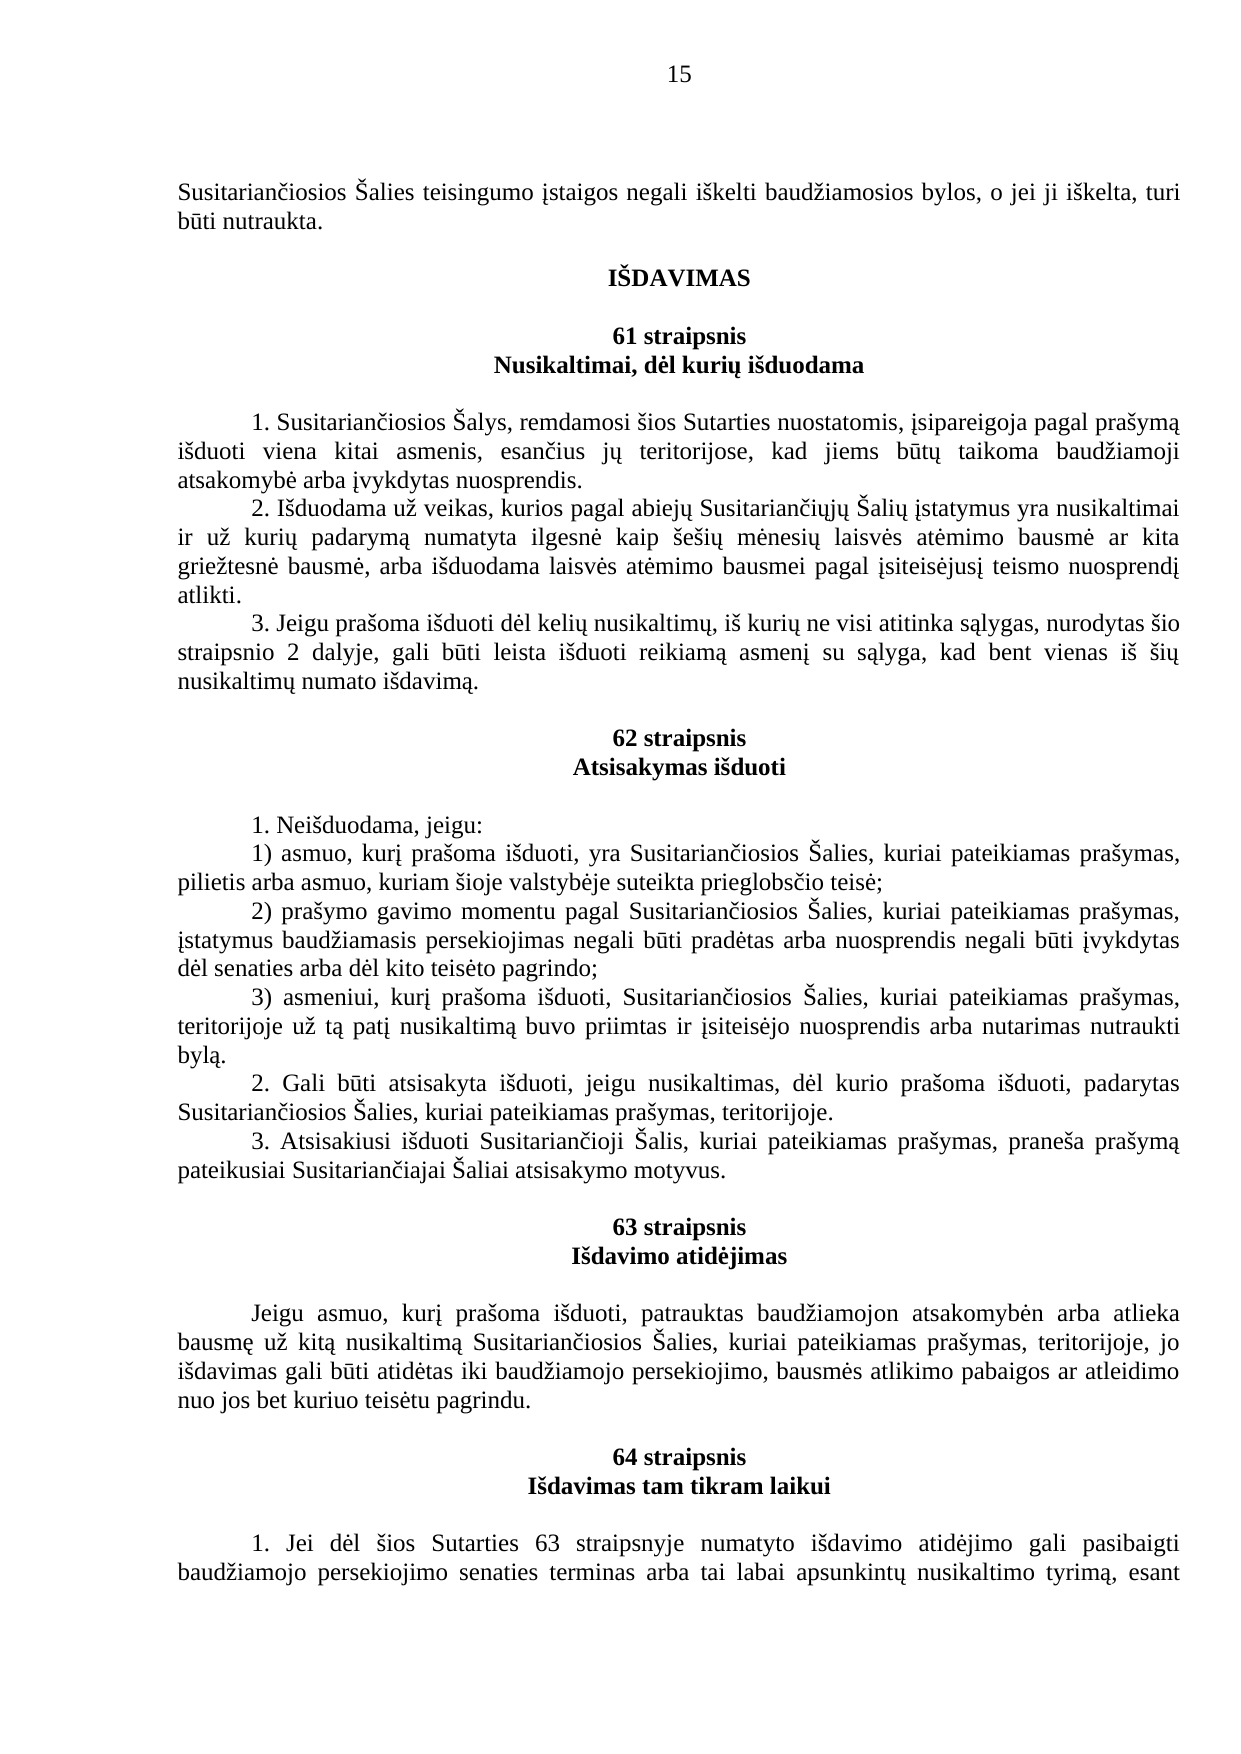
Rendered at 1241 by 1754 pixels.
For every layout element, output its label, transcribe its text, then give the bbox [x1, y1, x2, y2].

text 62 straipsnis [177, 723, 1181, 752]
text Jeigu asmuo, kurį prašoma išduoti, patrauktas baudžiamojon atsakomybėn arba atlieka bausmę už kitą nusikaltimą Susitariančiosios Šalies, kuriai pateikiamas prašymas, teritorijoje, jo išdavimas gali būti atidėtas iki baudžiamojo persekiojimo, bausmės atlikimo pabaigos ar atleidimo nuo jos bet kuriuo teisėtu pagrindu. [177, 1298, 1181, 1413]
text 2. Gali būti atsisakyta išduoti, jeigu nusikaltimas, dėl kurio prašoma išduoti, padarytas Susitariančiosios Šalies, kuriai pateikiamas prašymas, teritorijoje. [177, 1068, 1181, 1126]
text 61 straipsnis [177, 321, 1181, 350]
text 1. Jei dėl šios Sutarties 63 straipsnyje numatyto išdavimo atidėjimo gali pasibaigti baudžiamojo persekiojimo senaties terminas arba tai labai apsunkintų nusikaltimo tyrimą, esant [177, 1528, 1181, 1586]
text Atsisakymas išduoti [177, 752, 1181, 781]
text Susitariančiosios Šalies teisingumo įstaigos negali iškelti baudžiamosios bylos, o jei ji iškelta, turi būti nutraukta. [177, 177, 1181, 235]
text Nusikaltimai, dėl kurių išduodama [177, 350, 1181, 378]
text 3. Atsisakiusi išduoti Susitariančioji Šalis, kuriai pateikiamas prašymas, praneša prašymą pateikusiai Susitariančiajai Šaliai atsisakymo motyvus. [177, 1126, 1181, 1183]
text 1. Susitariančiosios Šalys, remdamosi šios Sutarties nuostatomis, įsipareigoja pagal prašymą išduoti viena kitai asmenis, esančius jų teritorijose, kad jiems būtų taikoma baudžiamoji atsakomybė arba įvykdytas nuosprendis. [177, 407, 1181, 493]
text 2. Išduodama už veikas, kurios pagal abiejų Susitariančiųjų Šalių įstatymus yra nusikaltimai ir už kurių padarymą numatyta ilgesnė kaip šešių mėnesių laisvės atėmimo bausmė ar kita griežtesnė bausmė, arba išduodama laisvės atėmimo bausmei pagal įsiteisėjusį teismo nuosprendį atlikti. [177, 493, 1181, 608]
text 1. Neišduodama, jeigu: [177, 810, 1181, 838]
text 64 straipsnis [177, 1442, 1181, 1471]
text 2) prašymo gavimo momentu pagal Susitariančiosios Šalies, kuriai pateikiamas prašymas, įstatymus baudžiamasis persekiojimas negali būti pradėtas arba nuosprendis negali būti įvykdytas dėl senaties arba dėl kito teisėto pagrindo; [177, 896, 1181, 982]
text Išdavimas tam tikram laikui [177, 1471, 1181, 1500]
text 63 straipsnis [177, 1212, 1181, 1241]
text 3. Jeigu prašoma išduoti dėl kelių nusikaltimų, iš kurių ne visi atitinka sąlygas, nurodytas šio straipsnio 2 dalyje, gali būti leista išduoti reikiamą asmenį su sąlyga, kad bent vienas iš šių nusikaltimų numato išdavimą. [177, 608, 1181, 695]
text IŠDAVIMAS [177, 263, 1181, 292]
text Išdavimo atidėjimas [177, 1241, 1181, 1270]
text 3) asmeniui, kurį prašoma išduoti, Susitariančiosios Šalies, kuriai pateikiamas prašymas, teritorijoje už tą patį nusikaltimą buvo priimtas ir įsiteisėjo nuosprendis arba nutarimas nutraukti bylą. [177, 982, 1181, 1068]
text 1) asmuo, kurį prašoma išduoti, yra Susitariančiosios Šalies, kuriai pateikiamas prašymas, pilietis arba asmuo, kuriam šioje valstybėje suteikta prieglobsčio teisė; [177, 838, 1181, 896]
